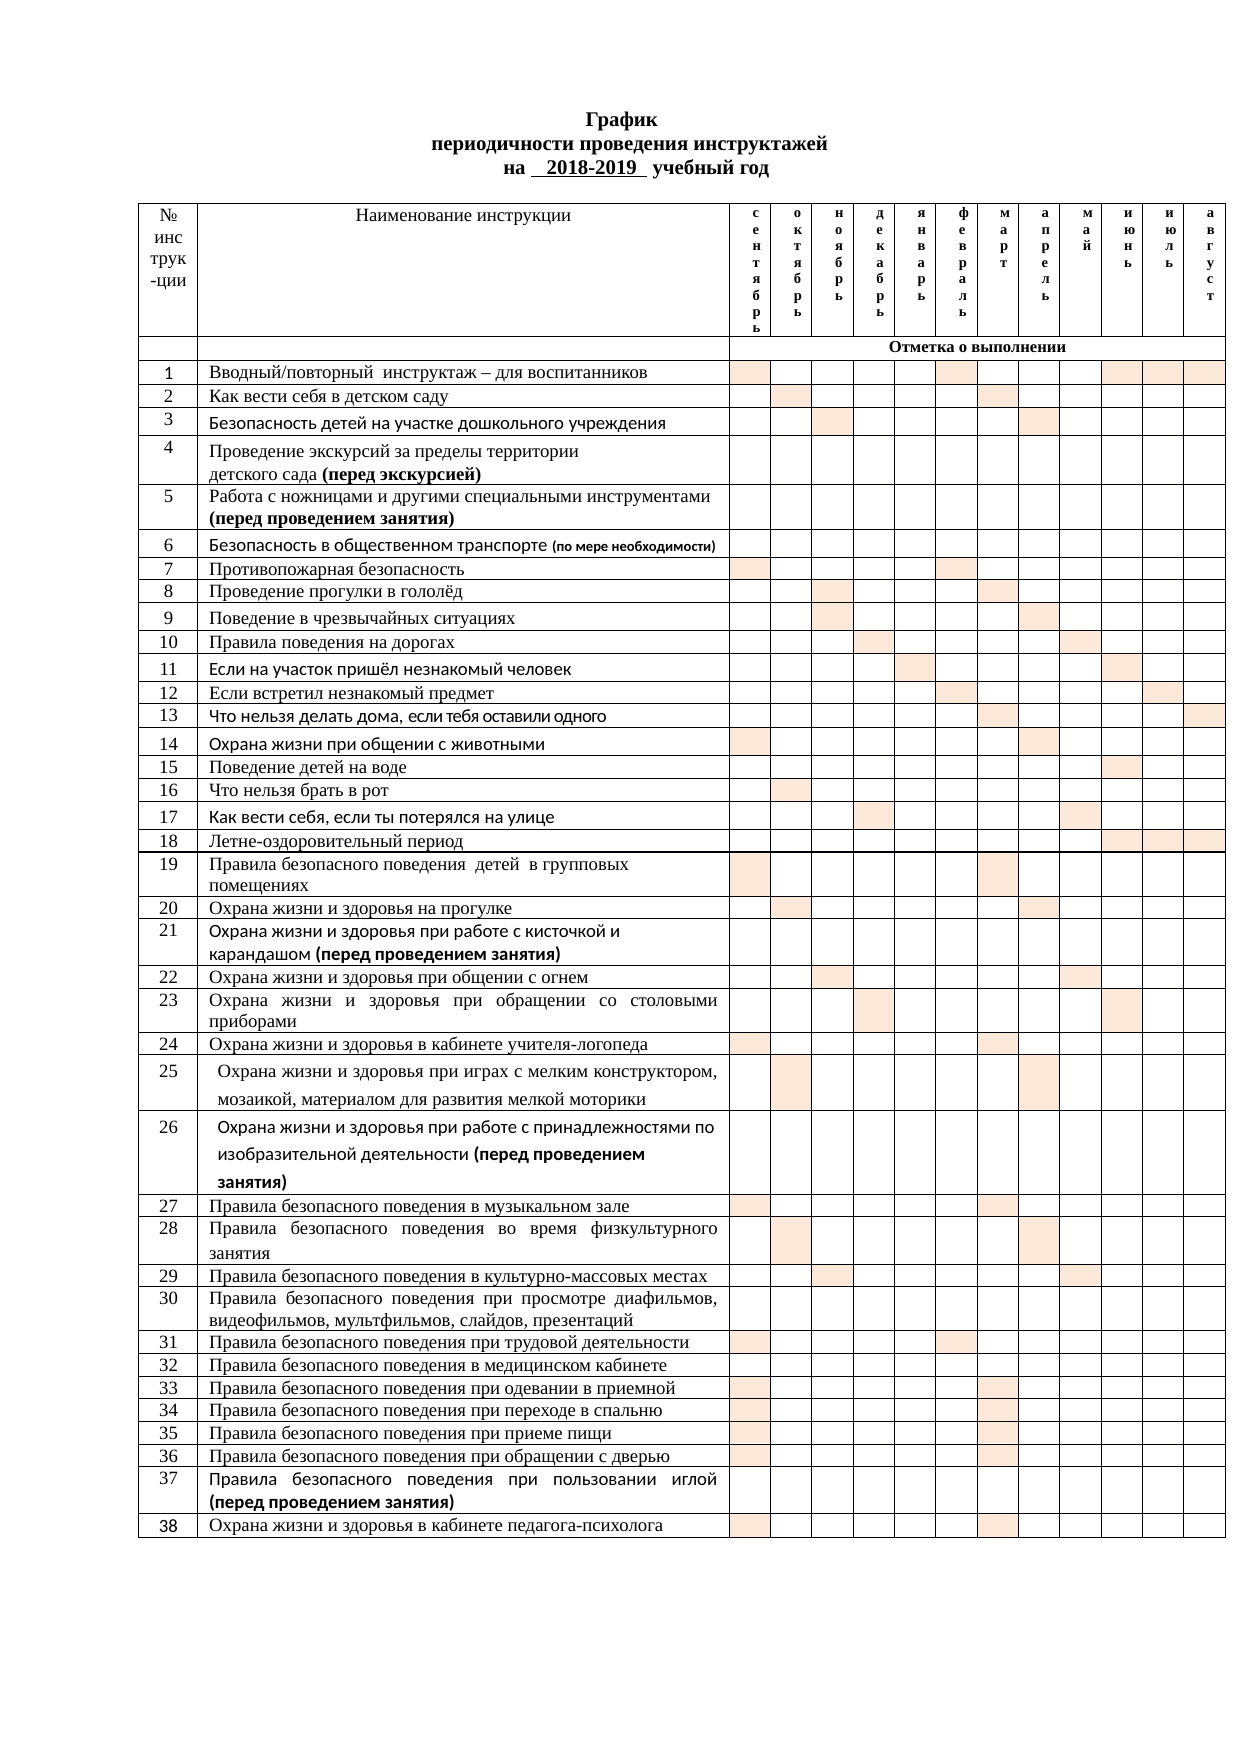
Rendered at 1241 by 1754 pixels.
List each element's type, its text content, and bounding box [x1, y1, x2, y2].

table_cell [895, 682, 935, 703]
table_cell Охрана жизни и здоровья на прогулке [198, 897, 729, 918]
table_cell [730, 853, 770, 896]
table_cell [1143, 1354, 1183, 1376]
table_cell [771, 385, 811, 407]
table_cell [978, 1217, 1018, 1264]
table_cell [978, 361, 1018, 384]
table_cell [936, 1467, 977, 1513]
table_cell [1019, 802, 1059, 829]
table_cell [730, 1467, 770, 1513]
table_cell [771, 779, 811, 801]
table_cell [1060, 408, 1101, 435]
table_cell [1184, 779, 1225, 801]
table_cell [1060, 1514, 1101, 1537]
table_cell [1019, 558, 1059, 579]
table_cell [812, 830, 853, 851]
table_cell [730, 1514, 770, 1537]
table_cell Охрана жизни и здоровья при обращении со столовыми приборами [198, 989, 729, 1032]
table_cell [1143, 408, 1183, 435]
table_cell [771, 631, 811, 653]
table_cell [936, 1265, 977, 1286]
table_cell [1143, 631, 1183, 653]
table_cell [1060, 580, 1101, 602]
table_cell Правила безопасного поведения при пользовании иглой (перед проведением занятия) [198, 1467, 729, 1513]
table_cell [895, 1445, 935, 1466]
table_cell [1184, 1331, 1225, 1353]
table_cell [1019, 779, 1059, 801]
table_cell [854, 1331, 894, 1353]
table_cell [978, 485, 1018, 528]
table_cell 5 [139, 485, 197, 528]
table_cell [1060, 779, 1101, 801]
table_cell [936, 1055, 977, 1110]
table_cell [812, 1377, 853, 1398]
table_cell [1143, 1422, 1183, 1443]
table_cell [854, 756, 894, 778]
table_cell [854, 1467, 894, 1513]
table_cell [1019, 1445, 1059, 1466]
table_cell [854, 1377, 894, 1398]
table_cell [895, 989, 935, 1032]
table_cell [1143, 1217, 1183, 1264]
table_cell [1102, 1514, 1142, 1537]
table_cell [771, 1055, 811, 1110]
table_cell [1143, 361, 1183, 384]
table_cell [1184, 1265, 1225, 1286]
table_cell [1060, 1111, 1101, 1194]
table_cell [812, 1331, 853, 1353]
table_cell [1102, 779, 1142, 801]
table_cell [1184, 361, 1225, 384]
table_cell [812, 631, 853, 653]
table_cell [895, 485, 935, 528]
table_cell [895, 853, 935, 896]
table_cell 6 [139, 530, 197, 557]
table_cell [1143, 1195, 1183, 1216]
table_cell [771, 1399, 811, 1421]
table_cell [771, 897, 811, 918]
table_cell [936, 1331, 977, 1353]
table_cell [978, 728, 1018, 755]
table_cell 15 [139, 756, 197, 778]
table_cell [1102, 485, 1142, 528]
table_cell Поведение детей на воде [198, 756, 729, 778]
table_cell [1102, 361, 1142, 384]
table_cell [771, 1377, 811, 1398]
table_cell [895, 1195, 935, 1216]
table_cell [1060, 897, 1101, 918]
table_cell [730, 530, 770, 557]
table_cell [730, 654, 770, 681]
table_cell [1184, 802, 1225, 829]
table_cell [730, 385, 770, 407]
table_cell [771, 485, 811, 528]
table_cell [771, 802, 811, 829]
table_cell [1060, 1399, 1101, 1421]
table_cell [1060, 436, 1101, 484]
table_cell [854, 1422, 894, 1443]
table_cell [730, 1111, 770, 1194]
table_cell [1143, 1111, 1183, 1194]
table_cell [730, 361, 770, 384]
table_cell [1102, 1111, 1142, 1194]
table_cell [771, 1467, 811, 1513]
table_cell 16 [139, 779, 197, 801]
table_cell [936, 989, 977, 1032]
table_cell [1060, 654, 1101, 681]
table_cell [1102, 580, 1142, 602]
table_cell [1102, 989, 1142, 1032]
table_cell [1102, 704, 1142, 727]
table_cell [812, 436, 853, 484]
table_header Наименование инструкции [198, 204, 729, 336]
table_cell [1060, 1445, 1101, 1466]
table_cell [1102, 756, 1142, 778]
table_cell [854, 530, 894, 557]
table_cell [1019, 966, 1059, 988]
table_cell [1019, 1422, 1059, 1443]
table_cell [854, 1055, 894, 1110]
table_cell Правила поведения на дорогах [198, 631, 729, 653]
table_cell [854, 1195, 894, 1216]
table_cell [771, 1445, 811, 1466]
table_cell Правила безопасного поведения детей в групповых помещениях [198, 853, 729, 896]
table_cell [730, 1217, 770, 1264]
table_cell [936, 1287, 977, 1330]
table_cell [854, 631, 894, 653]
table_cell [730, 682, 770, 703]
table_cell [812, 704, 853, 727]
table_cell [1102, 830, 1142, 851]
table_cell 29 [139, 1265, 197, 1286]
table_cell 19 [139, 853, 197, 896]
table_cell [812, 966, 853, 988]
table_cell [895, 1287, 935, 1330]
table_cell [854, 1265, 894, 1286]
table_cell [936, 704, 977, 727]
table_cell [1060, 728, 1101, 755]
table_cell [812, 802, 853, 829]
table_cell [1060, 1287, 1101, 1330]
table_cell 2 [139, 385, 197, 407]
table_cell [730, 408, 770, 435]
table_cell [1019, 1195, 1059, 1216]
table_cell [1060, 1354, 1101, 1376]
table_cell [1184, 1287, 1225, 1330]
table_cell [1184, 728, 1225, 755]
table_cell Вводный/повторный инструктаж – для воспитанников [198, 361, 729, 384]
table_cell [1102, 1422, 1142, 1443]
table_cell [936, 779, 977, 801]
table_cell [1060, 966, 1101, 988]
table_cell [1102, 1265, 1142, 1286]
table_cell [1184, 919, 1225, 965]
table_cell [1102, 682, 1142, 703]
table_cell 8 [139, 580, 197, 602]
table_cell Безопасность детей на участке дошкольного учреждения [198, 408, 729, 435]
table_cell [812, 603, 853, 630]
table_cell [812, 756, 853, 778]
table_cell Охрана жизни и здоровья при работе с кисточкой и карандашом (перед проведением занятия) [198, 919, 729, 965]
table_cell [1102, 966, 1142, 988]
table_cell [854, 682, 894, 703]
table_cell [812, 1514, 853, 1537]
table_cell [812, 385, 853, 407]
table_cell [1102, 1445, 1142, 1466]
table_cell [1184, 1445, 1225, 1466]
table_cell [812, 408, 853, 435]
table_cell [1019, 1331, 1059, 1353]
table_cell [771, 361, 811, 384]
table_cell [771, 704, 811, 727]
table_cell [1184, 1217, 1225, 1264]
table_cell [730, 897, 770, 918]
table_cell [1143, 1445, 1183, 1466]
table_cell [1019, 1217, 1059, 1264]
table_cell 9 [139, 603, 197, 630]
table_cell [854, 603, 894, 630]
table_cell [730, 1265, 770, 1286]
table_cell [730, 919, 770, 965]
table_cell [1143, 830, 1183, 851]
table_cell [771, 728, 811, 755]
table_cell [1019, 682, 1059, 703]
table_cell [895, 966, 935, 988]
table_cell [978, 897, 1018, 918]
table_cell [1102, 603, 1142, 630]
table_cell [978, 802, 1018, 829]
table_cell [812, 580, 853, 602]
table_cell [936, 1195, 977, 1216]
table_cell [1102, 1331, 1142, 1353]
table_cell [1184, 1377, 1225, 1398]
table_cell Проведение экскурсий за пределы территории детского сада (перед экскурсией) [198, 436, 729, 484]
table_cell [1019, 728, 1059, 755]
table_cell 13 [139, 704, 197, 727]
table_cell [895, 1265, 935, 1286]
table_cell [1102, 919, 1142, 965]
table_cell [895, 1467, 935, 1513]
table_cell [1102, 1354, 1142, 1376]
table_cell [1143, 682, 1183, 703]
table_cell [1019, 361, 1059, 384]
table_cell [854, 436, 894, 484]
table_cell [771, 1514, 811, 1537]
table_cell [1102, 728, 1142, 755]
table_cell 37 [139, 1467, 197, 1513]
table_cell 24 [139, 1033, 197, 1054]
table_cell [854, 1399, 894, 1421]
table_cell [1019, 919, 1059, 965]
table_cell [1102, 1055, 1142, 1110]
table_cell [1060, 385, 1101, 407]
table_cell [1184, 558, 1225, 579]
table_cell 27 [139, 1195, 197, 1216]
table_cell [730, 756, 770, 778]
table_cell [730, 558, 770, 579]
table_cell [936, 603, 977, 630]
table_cell [936, 728, 977, 755]
table_cell [854, 1354, 894, 1376]
table_cell [1019, 1055, 1059, 1110]
table_cell [978, 704, 1018, 727]
table_cell [1060, 1377, 1101, 1398]
table_cell [1184, 756, 1225, 778]
table_cell [1060, 1055, 1101, 1110]
table_cell Охрана жизни и здоровья при общении с огнем [198, 966, 729, 988]
table_cell [771, 530, 811, 557]
table_cell [1184, 654, 1225, 681]
table_cell [936, 830, 977, 851]
table_cell [1019, 530, 1059, 557]
table_cell [854, 485, 894, 528]
table_cell [1143, 1331, 1183, 1353]
table_cell [1019, 1265, 1059, 1286]
table_cell [1060, 802, 1101, 829]
table_cell [1102, 1377, 1142, 1398]
table_cell [978, 631, 1018, 653]
table_cell [936, 385, 977, 407]
table_cell Правила безопасного поведения при трудовой деятельности [198, 1331, 729, 1353]
table_cell 38 [139, 1514, 197, 1537]
table_cell [771, 580, 811, 602]
table_cell Правила безопасного поведения при одевании в приемной [198, 1377, 729, 1398]
table_cell [895, 1399, 935, 1421]
table_cell [812, 853, 853, 896]
table_cell [854, 580, 894, 602]
table_cell [771, 1195, 811, 1216]
table_cell [978, 830, 1018, 851]
table_cell [1019, 1377, 1059, 1398]
table_cell [812, 1265, 853, 1286]
table_cell [936, 919, 977, 965]
table_cell [730, 1377, 770, 1398]
table_cell [1143, 802, 1183, 829]
table_cell [895, 779, 935, 801]
table_cell [1019, 1354, 1059, 1376]
table_cell [812, 1445, 853, 1466]
table_cell [1019, 1287, 1059, 1330]
table_cell Охрана жизни при общении с животными [198, 728, 729, 755]
table_cell [854, 1287, 894, 1330]
table_cell [1184, 1195, 1225, 1216]
table_cell [1102, 897, 1142, 918]
table_cell [978, 1055, 1018, 1110]
table_cell [730, 1195, 770, 1216]
table_cell [198, 337, 729, 360]
table_cell Летне-оздоровительный период [198, 830, 729, 851]
table_header март [978, 204, 1018, 336]
text периодичности проведения инструктажей [150, 131, 1123, 155]
table_cell [854, 897, 894, 918]
table_cell [1184, 989, 1225, 1032]
table_cell [978, 1033, 1018, 1054]
table_cell [895, 897, 935, 918]
table_cell [771, 436, 811, 484]
table_cell [1184, 436, 1225, 484]
table_cell [936, 1217, 977, 1264]
table_cell [812, 728, 853, 755]
table_cell [1102, 385, 1142, 407]
table_cell [1019, 989, 1059, 1032]
table_cell Безопасность в общественном транспорте (по мере необходимости) [198, 530, 729, 557]
table_cell [1060, 853, 1101, 896]
table_cell [730, 1287, 770, 1330]
table_cell [854, 802, 894, 829]
table_cell [854, 704, 894, 727]
table_cell [895, 385, 935, 407]
table_cell [771, 989, 811, 1032]
table_cell [1019, 385, 1059, 407]
table_cell [1060, 1195, 1101, 1216]
table_cell [1060, 631, 1101, 653]
table_cell [771, 919, 811, 965]
table_cell [730, 728, 770, 755]
table_cell [978, 779, 1018, 801]
table_cell [771, 830, 811, 851]
table_cell [1060, 603, 1101, 630]
table_cell [771, 966, 811, 988]
table_cell [1019, 853, 1059, 896]
table_header июль [1143, 204, 1183, 336]
text на 2018-2019 учебный год [477, 155, 1123, 179]
table_cell [730, 1331, 770, 1353]
table_cell Если на участок пришёл незнакомый человек [198, 654, 729, 681]
table_cell [812, 1217, 853, 1264]
table_cell [1060, 830, 1101, 851]
table_cell [936, 1377, 977, 1398]
table_cell [854, 385, 894, 407]
table_cell [730, 830, 770, 851]
table_cell [1060, 1265, 1101, 1286]
table_cell [812, 361, 853, 384]
table_cell 3 [139, 408, 197, 435]
table_cell Проведение прогулки в гололёд [198, 580, 729, 602]
table_cell [812, 919, 853, 965]
table_cell [1143, 919, 1183, 965]
table_cell [1143, 704, 1183, 727]
table_cell [978, 682, 1018, 703]
table_cell [1019, 408, 1059, 435]
table_cell [854, 558, 894, 579]
table_cell [730, 1422, 770, 1443]
table_cell Охрана жизни и здоровья при играх с мелким конструктором, мозаикой, материалом для развития мелкой моторики [198, 1055, 729, 1110]
table_cell [978, 989, 1018, 1032]
table_cell [771, 1287, 811, 1330]
table_cell [895, 1111, 935, 1194]
table_cell [936, 1111, 977, 1194]
table_cell [1143, 603, 1183, 630]
table_cell [1184, 1055, 1225, 1110]
table_cell [895, 654, 935, 681]
table_cell [854, 728, 894, 755]
table_cell [854, 1445, 894, 1466]
table_cell [978, 1377, 1018, 1398]
table_cell [1102, 1399, 1142, 1421]
table_cell [771, 853, 811, 896]
table_cell [854, 966, 894, 988]
table_cell [854, 830, 894, 851]
table_cell [730, 1445, 770, 1466]
table_cell [1060, 1467, 1101, 1513]
table_cell [771, 1111, 811, 1194]
table_cell [895, 580, 935, 602]
table_cell [1184, 853, 1225, 896]
table_cell [936, 654, 977, 681]
table_cell [854, 408, 894, 435]
table_cell [1143, 1055, 1183, 1110]
table_cell [895, 919, 935, 965]
table_cell [812, 989, 853, 1032]
table_cell [936, 966, 977, 988]
table_cell [730, 603, 770, 630]
table_cell [139, 337, 197, 360]
table_cell [1184, 530, 1225, 557]
table_cell [771, 558, 811, 579]
table_cell [895, 1055, 935, 1110]
table_cell [812, 485, 853, 528]
table_cell [1184, 1514, 1225, 1537]
table_cell [730, 966, 770, 988]
table_cell [936, 897, 977, 918]
table_cell [978, 1195, 1018, 1216]
table_cell [771, 1265, 811, 1286]
table_cell [1184, 385, 1225, 407]
table_cell [730, 704, 770, 727]
table_cell 7 [139, 558, 197, 579]
table_cell [1019, 631, 1059, 653]
table_cell 25 [139, 1055, 197, 1110]
table_header февраль [936, 204, 977, 336]
table_cell [895, 631, 935, 653]
table_cell [978, 603, 1018, 630]
table_cell [854, 1033, 894, 1054]
table_header декабрь [854, 204, 894, 336]
table_cell [1184, 966, 1225, 988]
table_cell Если встретил незнакомый предмет [198, 682, 729, 703]
table_cell [1102, 853, 1142, 896]
table_cell [730, 1354, 770, 1376]
table_cell [978, 756, 1018, 778]
table_cell [771, 1331, 811, 1353]
table_cell [1143, 580, 1183, 602]
table_cell Противопожарная безопасность [198, 558, 729, 579]
table_cell [936, 1445, 977, 1466]
table_cell [1184, 1111, 1225, 1194]
table_cell [978, 966, 1018, 988]
table_cell [1184, 631, 1225, 653]
table_cell [1143, 530, 1183, 557]
table_cell [895, 408, 935, 435]
table_cell [1019, 704, 1059, 727]
table_cell Охрана жизни и здоровья в кабинете учителя-логопеда [198, 1033, 729, 1054]
table_cell Правила безопасного поведения при переходе в спальню [198, 1399, 729, 1421]
table_cell [730, 1055, 770, 1110]
table_cell [1019, 830, 1059, 851]
table_cell [1019, 897, 1059, 918]
table_cell [978, 654, 1018, 681]
table_cell [1019, 436, 1059, 484]
table_cell [854, 654, 894, 681]
table_cell [895, 1377, 935, 1398]
table_cell [1184, 1422, 1225, 1443]
table_cell [1019, 1467, 1059, 1513]
table_cell [1019, 485, 1059, 528]
table_cell [812, 779, 853, 801]
table_cell Охрана жизни и здоровья при работе с принадлежностями по изобразительной деятельности (перед проведением занятия) [198, 1111, 729, 1194]
table_cell [1184, 704, 1225, 727]
table_cell [812, 897, 853, 918]
table_cell [895, 436, 935, 484]
table_cell [1143, 1467, 1183, 1513]
table_cell 23 [139, 989, 197, 1032]
table_cell [1102, 1217, 1142, 1264]
table_cell [1060, 919, 1101, 965]
table_cell [936, 580, 977, 602]
table_cell [1060, 989, 1101, 1032]
table_cell Правила безопасного поведения при просмотре диафильмов, видеофильмов, мультфильмов, слайдов, презентаций [198, 1287, 729, 1330]
table_cell Отметка о выполнении [730, 337, 1225, 360]
table_cell [771, 756, 811, 778]
table_cell [936, 1033, 977, 1054]
table_cell [895, 1217, 935, 1264]
table_cell [978, 919, 1018, 965]
table_cell [1060, 530, 1101, 557]
table_cell [1184, 603, 1225, 630]
table_cell [1019, 1514, 1059, 1537]
table_cell [1102, 1287, 1142, 1330]
table_cell [895, 603, 935, 630]
table_header апрель [1019, 204, 1059, 336]
table_cell 11 [139, 654, 197, 681]
table_cell [895, 1033, 935, 1054]
table_cell [936, 682, 977, 703]
table_cell [771, 1217, 811, 1264]
table_cell [1143, 436, 1183, 484]
table_cell [895, 756, 935, 778]
table_cell [730, 1399, 770, 1421]
table_cell [978, 853, 1018, 896]
table_cell Правила безопасного поведения в медицинском кабинете [198, 1354, 729, 1376]
table_cell [1102, 436, 1142, 484]
table_cell [978, 1354, 1018, 1376]
table_cell 33 [139, 1377, 197, 1398]
table_cell [978, 436, 1018, 484]
table_cell [1019, 1033, 1059, 1054]
table_cell Правила безопасного поведения при приеме пищи [198, 1422, 729, 1443]
table_cell [812, 1467, 853, 1513]
table_cell [730, 989, 770, 1032]
table_cell [978, 385, 1018, 407]
table_cell [771, 1033, 811, 1054]
table_cell [812, 1111, 853, 1194]
table_cell [1143, 654, 1183, 681]
table_cell [978, 580, 1018, 602]
table_cell [895, 830, 935, 851]
table_cell [1019, 580, 1059, 602]
table_cell [771, 1422, 811, 1443]
table_cell Охрана жизни и здоровья в кабинете педагога-психолога [198, 1514, 729, 1537]
table_cell [978, 1331, 1018, 1353]
table_header июнь [1102, 204, 1142, 336]
table_cell [978, 1111, 1018, 1194]
table_cell [854, 1514, 894, 1537]
table_cell [1143, 897, 1183, 918]
table_cell [895, 704, 935, 727]
table_cell [978, 1265, 1018, 1286]
table_cell [1184, 1033, 1225, 1054]
table_cell [1102, 802, 1142, 829]
table_cell [1019, 1399, 1059, 1421]
table_cell [1060, 485, 1101, 528]
table_cell 30 [139, 1287, 197, 1330]
table_cell [1102, 1467, 1142, 1513]
table_cell [978, 1445, 1018, 1466]
table_cell [1184, 830, 1225, 851]
table_cell [730, 1033, 770, 1054]
table_cell [1143, 1399, 1183, 1421]
table_cell 1 [139, 361, 197, 384]
table_cell [812, 1287, 853, 1330]
table_cell 14 [139, 728, 197, 755]
table_cell Что нельзя делать дома, если тебя оставили одного [198, 704, 729, 727]
table_cell [1102, 558, 1142, 579]
table_cell [895, 361, 935, 384]
table_cell [1143, 853, 1183, 896]
table_cell [1143, 756, 1183, 778]
table_cell [771, 654, 811, 681]
table_cell [1060, 756, 1101, 778]
table_cell [812, 1354, 853, 1376]
text График [585, 107, 1123, 131]
table_cell [1143, 728, 1183, 755]
table_cell [1102, 1195, 1142, 1216]
table_cell [936, 802, 977, 829]
table_cell 32 [139, 1354, 197, 1376]
table_cell [854, 1217, 894, 1264]
table_cell [895, 558, 935, 579]
table_cell [978, 1514, 1018, 1537]
table_header август [1184, 204, 1225, 336]
table_cell [936, 853, 977, 896]
table_cell 28 [139, 1217, 197, 1264]
table_cell [1060, 1217, 1101, 1264]
table_cell Правила безопасного поведения в музыкальном зале [198, 1195, 729, 1216]
table_cell [1184, 408, 1225, 435]
table_cell [1184, 1467, 1225, 1513]
table_cell [1102, 408, 1142, 435]
table_cell [812, 1399, 853, 1421]
table_cell [936, 1422, 977, 1443]
table_header январь [895, 204, 935, 336]
table_cell [1184, 485, 1225, 528]
table_cell 34 [139, 1399, 197, 1421]
table_cell [854, 361, 894, 384]
table_cell 4 [139, 436, 197, 484]
table_cell [895, 1422, 935, 1443]
table_cell [730, 802, 770, 829]
table_cell [854, 989, 894, 1032]
table_cell [936, 1514, 977, 1537]
table_cell Как вести себя в детском саду [198, 385, 729, 407]
table_cell [1060, 682, 1101, 703]
table_cell [895, 802, 935, 829]
table_cell [895, 1331, 935, 1353]
table_cell [895, 1354, 935, 1376]
table_cell [812, 530, 853, 557]
table_cell [936, 558, 977, 579]
table_cell [1019, 756, 1059, 778]
table_cell [1143, 1287, 1183, 1330]
table_cell [978, 1399, 1018, 1421]
table_cell [978, 1287, 1018, 1330]
table_cell [812, 1195, 853, 1216]
table_cell [1102, 530, 1142, 557]
table_cell [1060, 558, 1101, 579]
table_cell Работа с ножницами и другими специальными инструментами (перед проведением занятия) [198, 485, 729, 528]
table_cell Поведение в чрезвычайных ситуациях [198, 603, 729, 630]
table_cell [1143, 385, 1183, 407]
table_cell [978, 1467, 1018, 1513]
table_cell 18 [139, 830, 197, 851]
table_cell [936, 1354, 977, 1376]
table_cell [1143, 485, 1183, 528]
table_cell [771, 682, 811, 703]
table_cell [1143, 1377, 1183, 1398]
table_cell [730, 580, 770, 602]
table_cell [978, 530, 1018, 557]
table_cell [1060, 1033, 1101, 1054]
table_cell [895, 1514, 935, 1537]
table_cell [771, 603, 811, 630]
table_cell [1184, 897, 1225, 918]
table_cell [1143, 558, 1183, 579]
table_cell [1143, 966, 1183, 988]
table_cell [1143, 989, 1183, 1032]
table_cell [1184, 580, 1225, 602]
table_cell [1060, 361, 1101, 384]
table_cell [936, 361, 977, 384]
table_cell [1184, 682, 1225, 703]
table_cell [812, 1055, 853, 1110]
table_cell [936, 436, 977, 484]
table_cell 17 [139, 802, 197, 829]
table_cell 31 [139, 1331, 197, 1353]
table_cell [730, 436, 770, 484]
table_cell [854, 853, 894, 896]
table_cell [1102, 631, 1142, 653]
table_cell [1143, 1514, 1183, 1537]
table_cell [1143, 779, 1183, 801]
table_cell [812, 1033, 853, 1054]
table_cell Как вести себя, если ты потерялся на улице [198, 802, 729, 829]
table_cell [812, 558, 853, 579]
table_cell [1184, 1354, 1225, 1376]
table_cell [978, 558, 1018, 579]
table_cell [1143, 1033, 1183, 1054]
table_cell [895, 530, 935, 557]
table_cell [730, 631, 770, 653]
table_header ноябрь [812, 204, 853, 336]
table_cell [854, 919, 894, 965]
table_header № инструк-ции [139, 204, 197, 336]
table_cell 20 [139, 897, 197, 918]
table_cell [936, 1399, 977, 1421]
table_cell [978, 1422, 1018, 1443]
table_cell [1143, 1265, 1183, 1286]
table_cell [936, 408, 977, 435]
table_cell 21 [139, 919, 197, 965]
table_cell [936, 631, 977, 653]
table_cell [1019, 654, 1059, 681]
table_cell [1060, 1422, 1101, 1443]
table_cell 26 [139, 1111, 197, 1194]
table_cell [936, 756, 977, 778]
table_cell [730, 779, 770, 801]
table_cell 36 [139, 1445, 197, 1466]
table_header май [1060, 204, 1101, 336]
table_cell [771, 408, 811, 435]
table_cell [1060, 704, 1101, 727]
table_cell [936, 530, 977, 557]
table_cell [936, 485, 977, 528]
table_cell [1019, 1111, 1059, 1194]
table_cell 35 [139, 1422, 197, 1443]
table_cell Правила безопасного поведения при обращении с дверью [198, 1445, 729, 1466]
table_cell [1060, 1331, 1101, 1353]
table_cell Что нельзя брать в рот [198, 779, 729, 801]
table_cell [854, 779, 894, 801]
table_cell [771, 1354, 811, 1376]
table_cell [812, 1422, 853, 1443]
table_cell 10 [139, 631, 197, 653]
table_cell [1102, 654, 1142, 681]
table_cell 12 [139, 682, 197, 703]
table_header сентябрь [730, 204, 770, 336]
table_cell Правила безопасного поведения в культурно-массовых местах [198, 1265, 729, 1286]
table_cell [812, 654, 853, 681]
table_cell 22 [139, 966, 197, 988]
table_header октябрь [771, 204, 811, 336]
table_cell [895, 728, 935, 755]
table_cell [730, 485, 770, 528]
table_cell [1102, 1033, 1142, 1054]
table_cell [812, 682, 853, 703]
table_cell [1184, 1399, 1225, 1421]
table_cell [1019, 603, 1059, 630]
table_cell [854, 1111, 894, 1194]
table_cell [978, 408, 1018, 435]
